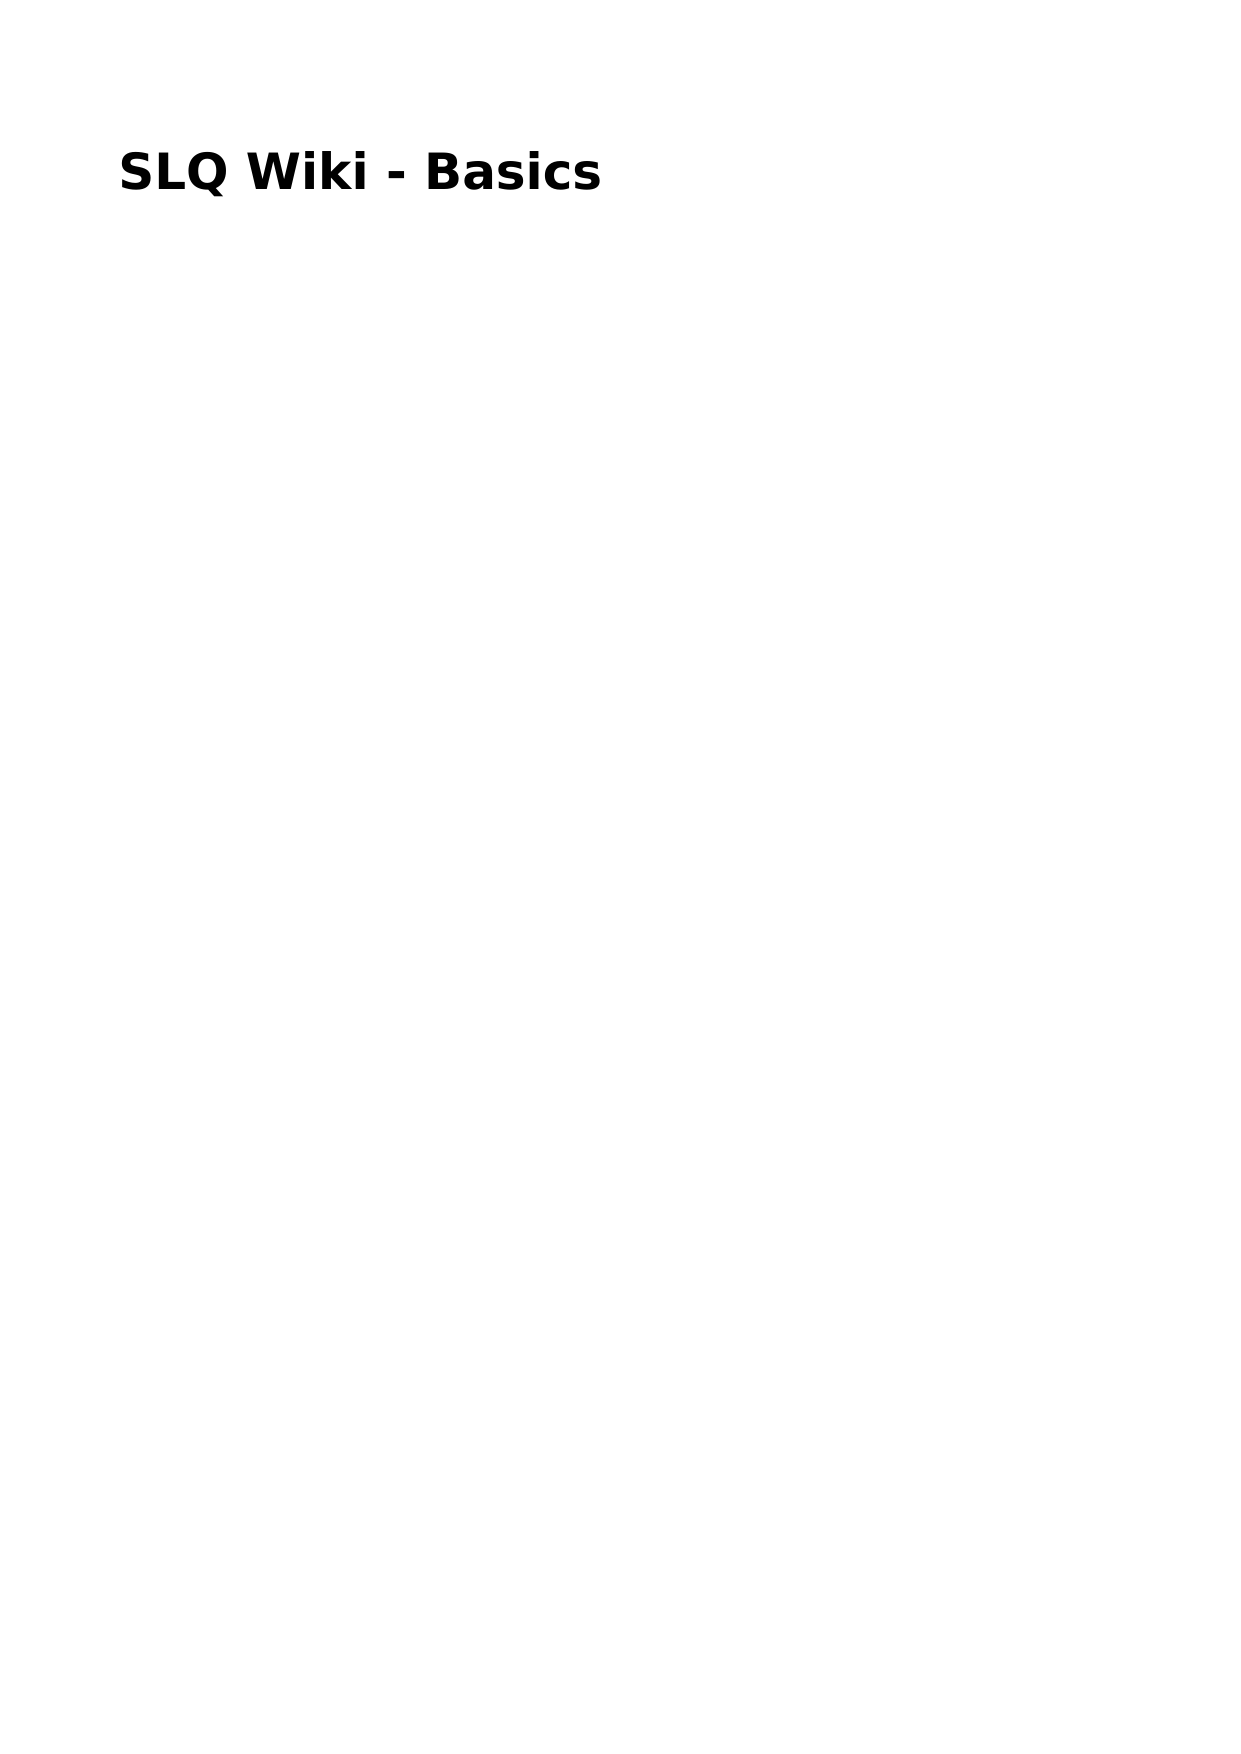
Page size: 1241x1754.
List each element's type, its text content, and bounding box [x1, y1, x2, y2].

subtitle SLQ Wiki - Basics [118, 143, 1122, 201]
